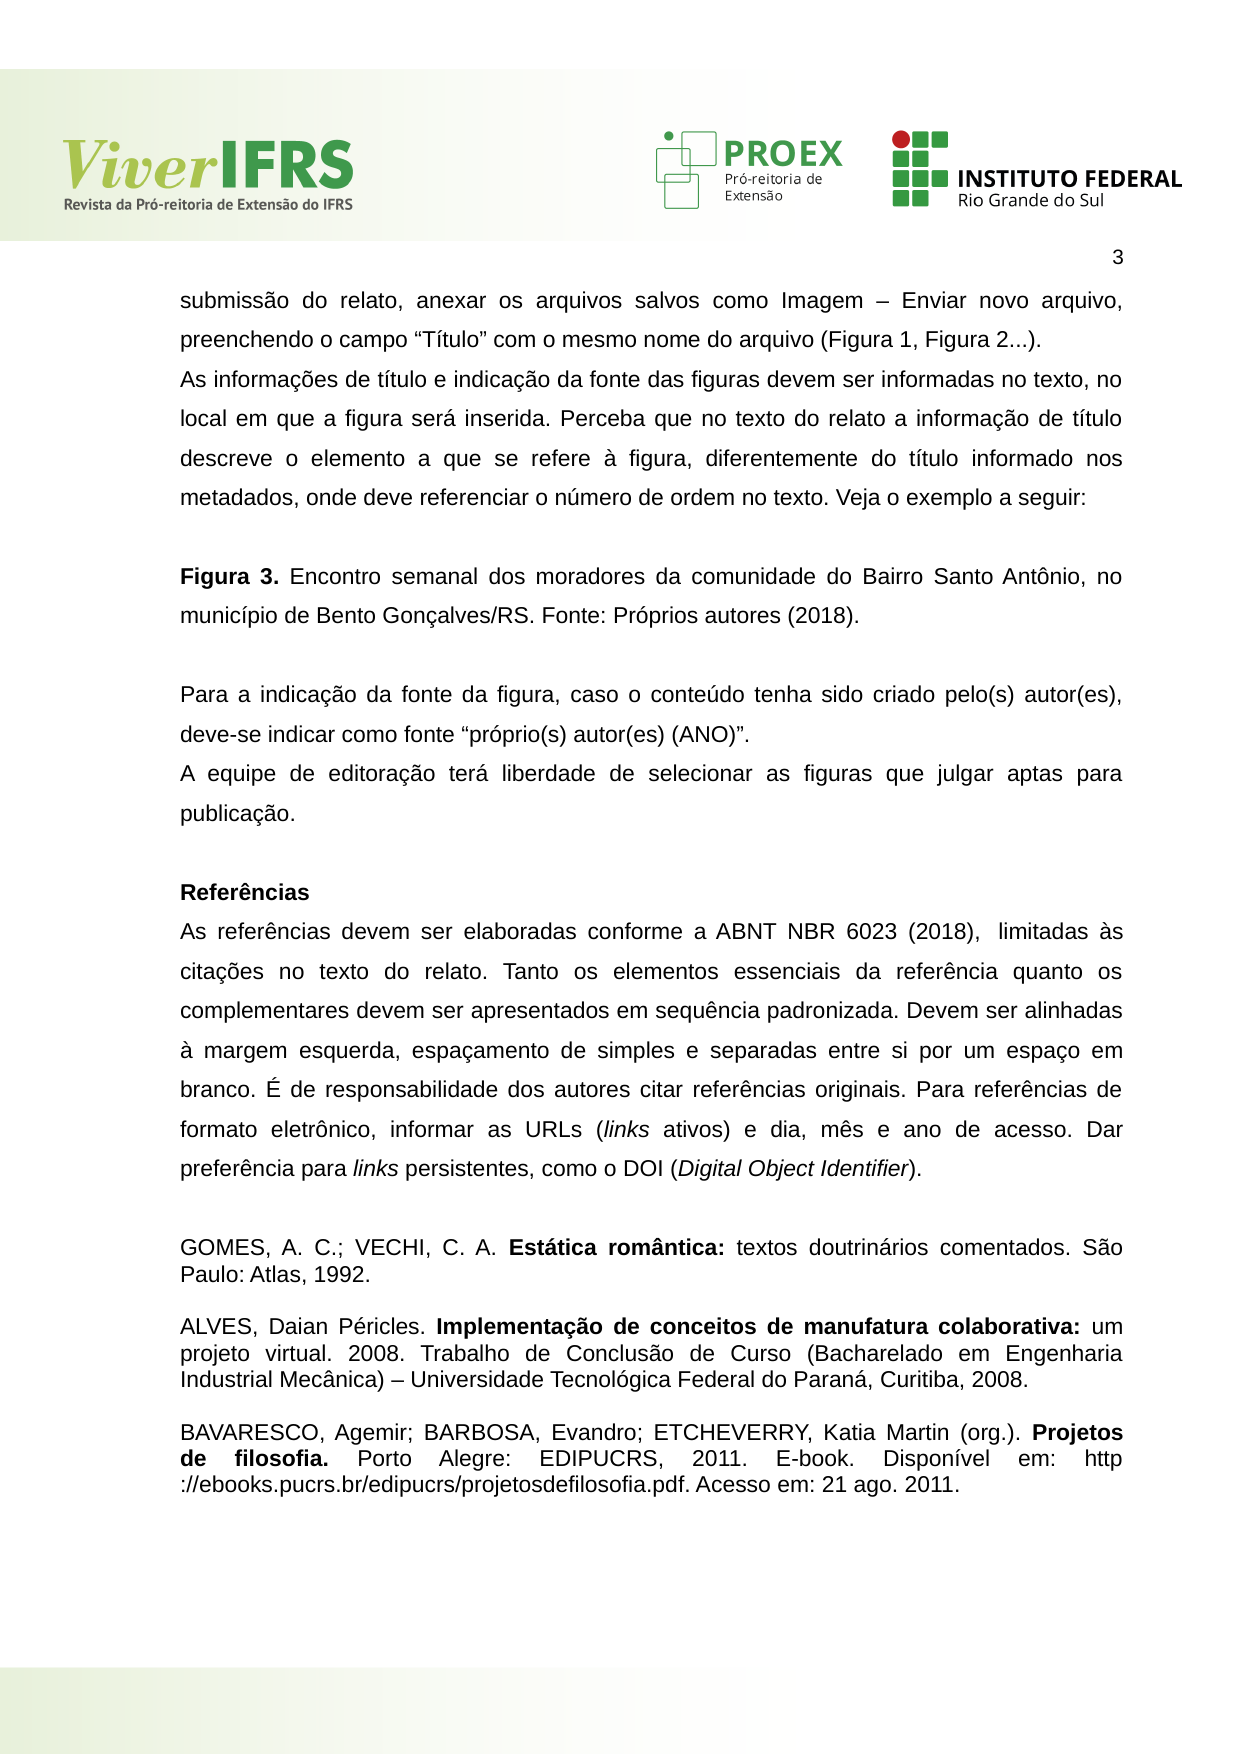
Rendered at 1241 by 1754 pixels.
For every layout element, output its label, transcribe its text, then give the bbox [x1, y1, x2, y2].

text Referências [180, 879, 1123, 905]
text submissão do relato, anexar os arquivos salvos como Imagem – Enviar novo arquivo, preenchendo o campo “Título” com o mesmo nome do arquivo (Figura 1, Figura 2...). [180, 287, 1123, 352]
picture [0, 69, 1241, 241]
text As informações de título e indicação da fonte das figuras devem ser informadas no texto, no local em que a figura será inserida. Perceba que no texto do relato a informação de título descreve o elemento a que se refere à figura, diferentemente do título informado nos metadados, onde deve referenciar o número de ordem no texto. Veja o exemplo a seguir: [180, 366, 1123, 510]
picture [0, 1666, 1241, 1754]
text ALVES, Daian Péricles. Implementação de conceitos de manufatura colaborativa: um projeto virtual. 2008. Trabalho de Conclusão de Curso (Bacharelado em Engenharia Industrial Mecânica) – Universidade Tecnológica Federal do Paraná, Curitiba, 2008. [180, 1313, 1123, 1392]
text As referências devem ser elaboradas conforme a ABNT NBR 6023 (2018), limitadas às citações no texto do relato. Tanto os elementos essenciais da referência quanto os complementares devem ser apresentados em sequência padronizada. Devem ser alinhadas à margem esquerda, espaçamento de simples e separadas entre si por um espaço em branco. É de responsabilidade dos autores citar referências originais. Para referências de formato eletrônico, informar as URLs (links ativos) e dia, mês e ano de acesso. Dar preferência para links persistentes, como o DOI (Digital Object Identifier). [180, 918, 1123, 1182]
text GOMES, A. C.; VECHI, C. A. Estática romântica: textos doutrinários comentados. São Paulo: Atlas, 1992. [180, 1234, 1123, 1287]
text A equipe de editoração terá liberdade de selecionar as figuras que julgar aptas para publicação. [180, 760, 1123, 826]
text BAVARESCO, Agemir; BARBOSA, Evandro; ETCHEVERRY, Katia Martin (org.). Projetos de filosofia. Porto Alegre: EDIPUCRS, 2011. E-book. Disponível em: http ://ebooks.pucrs.br/edipucrs/projetosdefilosofia.pdf. Acesso em: 21 ago. 2011. [180, 1419, 1123, 1498]
text Para a indicação da fonte da figura, caso o conteúdo tenha sido criado pelo(s) autor(es), deve-se indicar como fonte “próprio(s) autor(es) (ANO)”. [180, 681, 1123, 747]
text Figura 3. Encontro semanal dos moradores da comunidade do Bairro Santo Antônio, no município de Bento Gonçalves/RS. Fonte: Próprios autores (2018). [180, 563, 1123, 629]
